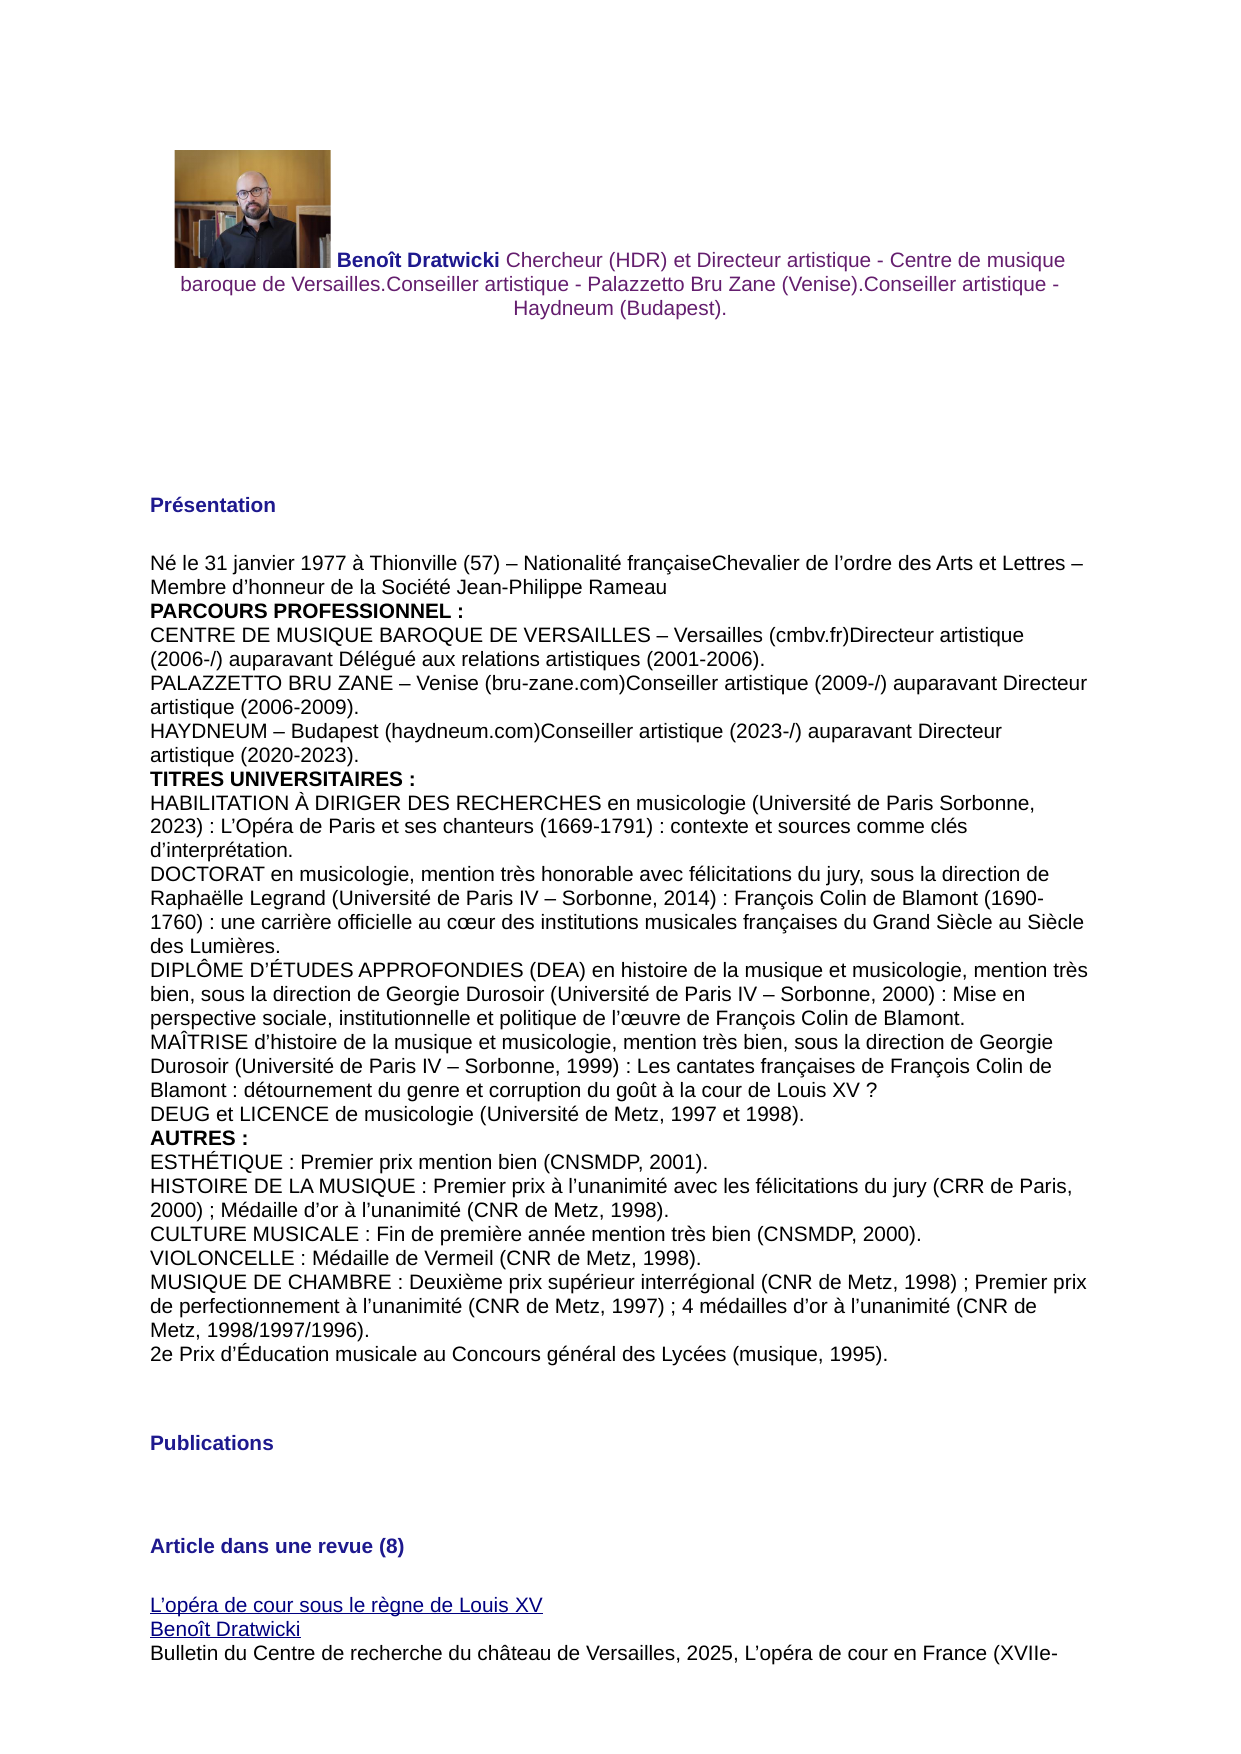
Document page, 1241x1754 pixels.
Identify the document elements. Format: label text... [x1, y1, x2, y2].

text TITRES UNIVERSITAIRES : [150, 766, 1090, 790]
subtitle Article dans une revue (8) [150, 1534, 1090, 1558]
text HABILITATION À DIRIGER DES RECHERCHES en musicologie (Université de Paris Sorbonne, 2023) : L’Opéra de Paris et ses chanteurs (1669-1791) : contexte et sources comme clés d’interprétation. [150, 790, 1090, 862]
picture [174, 150, 331, 268]
text MUSIQUE DE CHAMBRE : Deuxième prix supérieur interrégional (CNR de Metz, 1998) ; Premier prix de perfectionnement à l’unanimité (CNR de Metz, 1997) ; 4 médailles d’or à l’unanimité (CNR de Metz, 1998/1997/1996). [150, 1269, 1090, 1341]
text DIPLÔME D’ÉTUDES APPROFONDIES (DEA) en histoire de la musique et musicologie, mention très bien, sous la direction de Georgie Durosoir (Université de Paris IV – Sorbonne, 2000) : Mise en perspective sociale, institutionnelle et politique de l’œuvre de François Colin de Blamont. [150, 958, 1090, 1030]
subtitle Présentation [150, 492, 1090, 516]
text PARCOURS PROFESSIONNEL : [150, 599, 1090, 623]
text MAÎTRISE d’histoire de la musique et musicologie, mention très bien, sous la direction de Georgie Durosoir (Université de Paris IV – Sorbonne, 1999) : Les cantates françaises de François Colin de Blamont : détournement du genre et corruption du goût à la cour de Louis XV ? [150, 1030, 1090, 1102]
text DEUG et LICENCE de musicologie (Université de Metz, 1997 et 1998). [150, 1102, 1090, 1126]
text 2e Prix d’Éducation musicale au Concours général des Lycées (musique, 1995). [150, 1341, 1090, 1365]
text AUTRES : [150, 1126, 1090, 1150]
text CENTRE DE MUSIQUE BAROQUE DE VERSAILLES – Versailles (cmbv.fr)Directeur artistique (2006-/) auparavant Délégué aux relations artistiques (2001-2006). [150, 623, 1090, 671]
subtitle Benoît Dratwicki Chercheur (HDR) et Directeur artistique - Centre de musique baroque de Versailles.Conseiller artistique - Palazzetto Bru Zane (Venise).Conseiller artistique - Haydneum (Budapest). [150, 150, 1090, 319]
text ESTHÉTIQUE : Premier prix mention bien (CNSMDP, 2001). [150, 1150, 1090, 1174]
text HISTOIRE DE LA MUSIQUE : Premier prix à l’unanimité avec les félicitations du jury (CRR de Paris, 2000) ; Médaille d’or à l’unanimité (CNR de Metz, 1998). [150, 1174, 1090, 1222]
subtitle Publications [150, 1431, 1090, 1455]
text HAYDNEUM – Budapest (haydneum.com)Conseiller artistique (2023-/) auparavant Directeur artistique (2020-2023). [150, 718, 1090, 766]
text VIOLONCELLE : Médaille de Vermeil (CNR de Metz, 1998). [150, 1246, 1090, 1269]
table_header L’opéra de cour sous le règne de Louis XV Benoît Dratwicki Bulletin du Centre de recherche du château de Versailles, 2025, L’opéra de cour en France (XVIIe- [150, 1593, 1090, 1664]
text CULTURE MUSICALE : Fin de première année mention très bien (CNSMDP, 2000). [150, 1222, 1090, 1246]
text Né le 31 janvier 1977 à Thionville (57) – Nationalité françaiseChevalier de l’ordre des Arts et Lettres – Membre d’honneur de la Société Jean-Philippe Rameau [150, 551, 1090, 599]
text PALAZZETTO BRU ZANE – Venise (bru-zane.com)Conseiller artistique (2009-/) auparavant Directeur artistique (2006-2009). [150, 671, 1090, 718]
text DOCTORAT en musicologie, mention très honorable avec félicitations du jury, sous la direction de Raphaëlle Legrand (Université de Paris IV – Sorbonne, 2014) : François Colin de Blamont (1690-1760) : une carrière officielle au cœur des institutions musicales françaises du Grand Siècle au Siècle des Lumières. [150, 862, 1090, 958]
